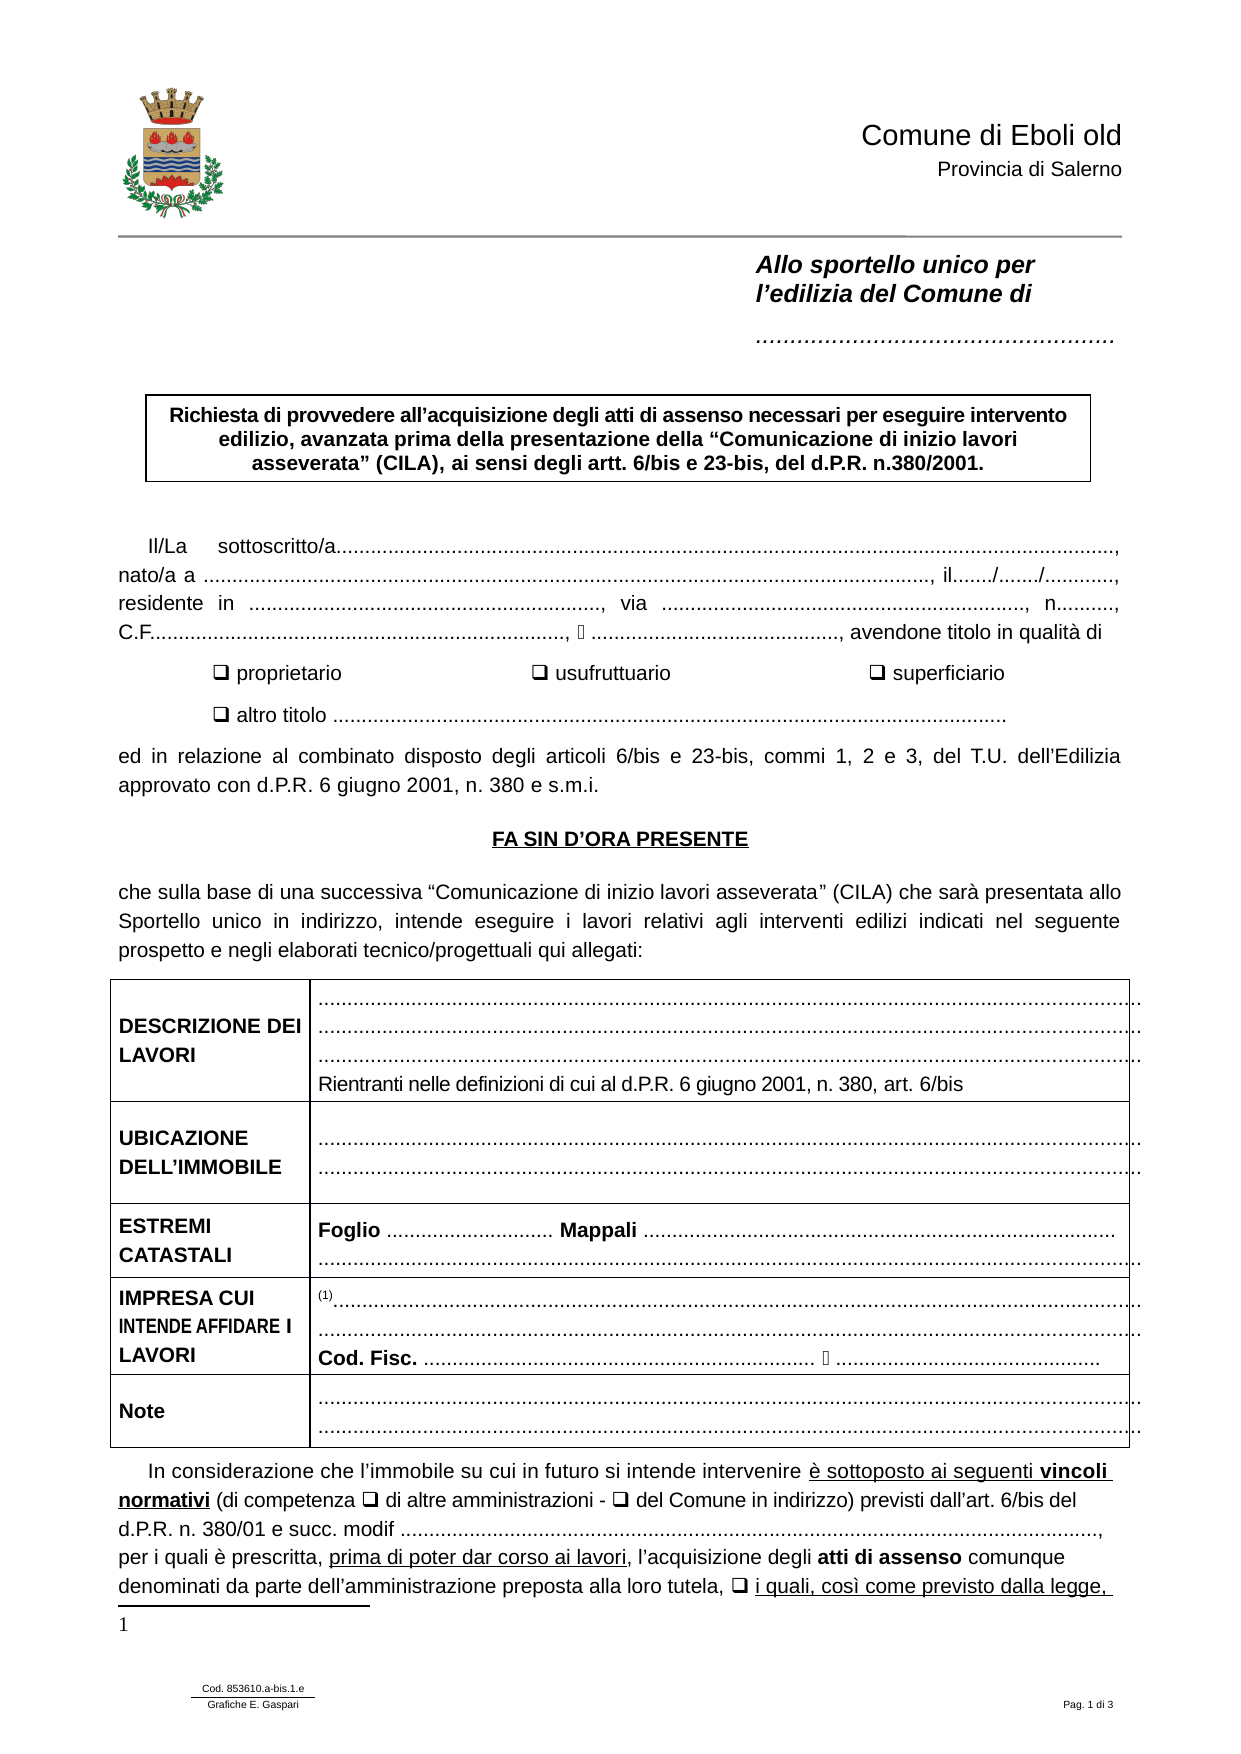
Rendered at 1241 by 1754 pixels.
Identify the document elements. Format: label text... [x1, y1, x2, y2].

text ed in relazione al combinato disposto degli articoli 6/bis e 23-bis, commi 1, 2 e 3, del T.U. dell’Edilizia approvato con d.P.R. 6 giugno 2001, n. 380 e s.m.i. [118, 744, 1122, 797]
text Provincia di Salerno [224, 157, 1122, 181]
table_cell ESTREMI CATASTALI [111, 1204, 309, 1277]
table_cell Note [111, 1375, 309, 1447]
table_cell IMPRESA CUI INTENDE AFFIDARE I LAVORI [111, 1278, 309, 1374]
text .................................................... [756, 320, 1122, 349]
table_header DESCRIZIONE DEI LAVORI [111, 980, 309, 1101]
text Allo sportello unico per l’edilizia del Comune di [756, 250, 1122, 308]
table_cell [311, 1102, 1129, 1203]
table_cell UBICAZIONE DELL’IMMOBILE [111, 1102, 309, 1203]
table_cell [311, 1375, 1129, 1447]
text Il/La sottoscritto/a......................................................................................................................................., nato/a a .............................................................................................................................., il......./......./............, residente in ............................................................., via ..............................................................., n.........., C.F........................................................................,  ..........................................., avendone titolo in qualità di [118, 387, 1122, 644]
text FA SIN D’ORA PRESENTE [118, 826, 1122, 850]
text Comune di Eboli old [224, 118, 1122, 152]
text In considerazione che l’immobile su cui in futuro si intende intervenire è sottoposto ai seguenti vincoli normativi (di competenza  di altre amministrazioni -  del Comune in indirizzo) previsti dall’art. 6/bis del d.P.R. n. 380/01 e succ. modif ........................................................................................................................., per i quali è prescritta, prima di poter dar corso ai lavori, l’acquisizione degli atti di assenso comunque denominati da parte dell’amministrazione preposta alla loro tutela,  i quali, così come previsto dalla legge, [118, 1459, 1122, 1598]
text che sulla base di una successiva “Comunicazione di inizio lavori asseverata” (CILA) che sarà presentata allo Sportello unico in indirizzo, intende eseguire i lavori relativi agli interventi edilizi indicati nel seguente prospetto e negli elaborati tecnico/progettuali qui allegati: [118, 880, 1122, 962]
picture [122, 87, 224, 219]
table_cell Foglio ............................. Mappali .................................................................................. [311, 1204, 1129, 1277]
text  proprietario  usufruttuario  superficiario [118, 661, 1122, 685]
table_header Rientranti nelle definizioni di cui al d.P.R. 6 giugno 2001, n. 380, art. 6/bis [311, 980, 1129, 1101]
table_cell () Cod. Fisc. ....................................................................  .............................................. [311, 1278, 1129, 1374]
text  altro titolo ..................................................................................................................... [118, 703, 1122, 727]
